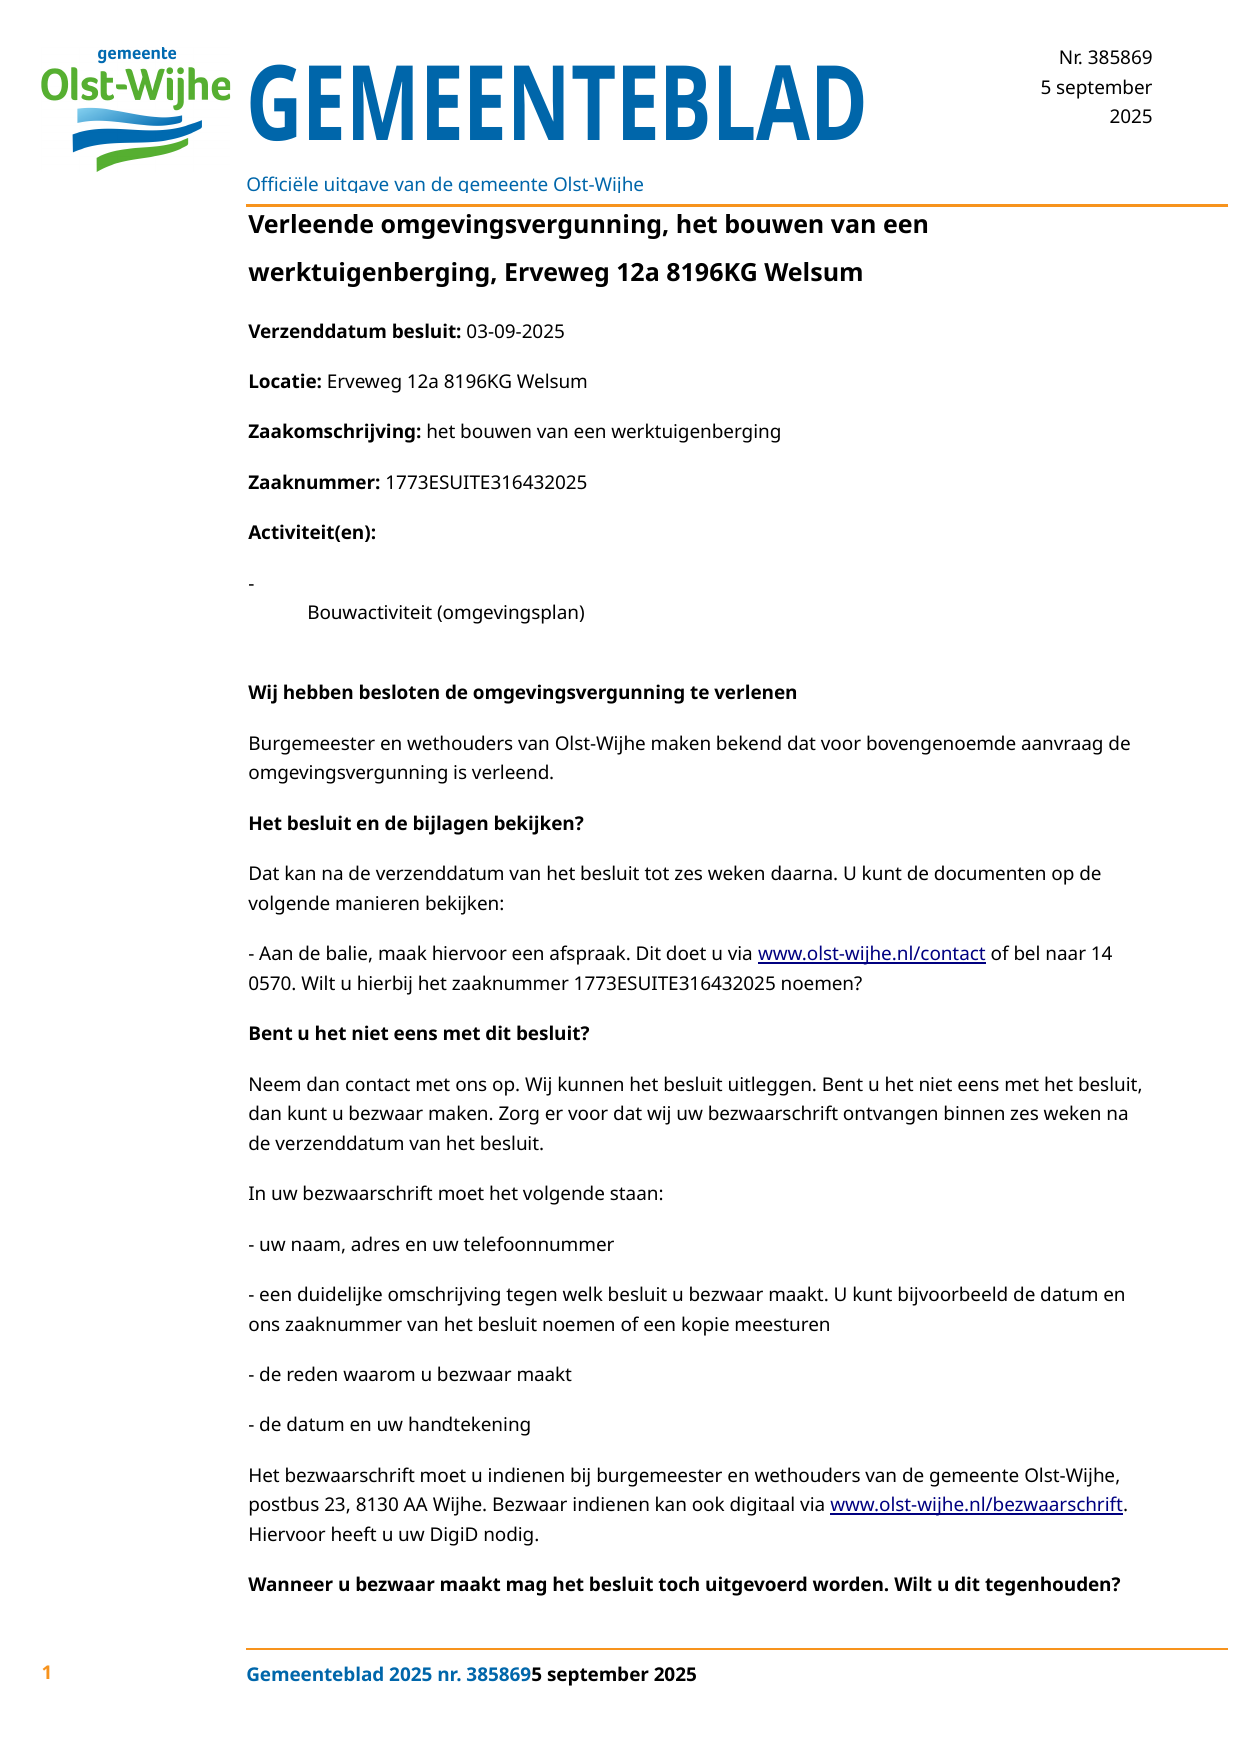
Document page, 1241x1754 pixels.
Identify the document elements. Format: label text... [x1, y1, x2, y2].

text Zaakomschrijving: het bouwen van een werktuigenberging [248, 419, 1152, 444]
text In uw bezwaarschrift moet het volgende staan: [248, 1180, 1152, 1206]
text Verleende omgevingsvergunning, het bouwen van een werktuigenberging, Erveweg 12a 8196KG Welsum [248, 207, 1152, 288]
text - uw naam, adres en uw telefoonnummer [248, 1231, 1152, 1257]
text - de reden waarom u bezwaar maakt [248, 1361, 1152, 1387]
text Wanneer u bezwaar maakt mag het besluit toch uitgevoerd worden. Wilt u dit tegenhouden? [248, 1572, 1152, 1597]
list Bouwactiviteit (omgevingsplan) [248, 599, 1152, 625]
picture [41, 47, 231, 172]
text Locatie: Erveweg 12a 8196KG Welsum [248, 368, 1152, 394]
text - een duidelijke omschrijving tegen welk besluit u bezwaar maakt. U kunt bijvoorbeeld de datum en ons zaaknummer van het besluit noemen of een kopie meesturen [248, 1281, 1152, 1337]
text Het bezwaarschrift moet u indienen bij burgemeester en wethouders van de gemeente Olst-Wijhe, postbus 23, 8130 AA Wijhe. Bezwaar indienen kan ook digitaal via www.olst-wijhe.nl/bezwaarschrift. Hiervoor heeft u uw DigiD nodig. [248, 1462, 1152, 1547]
text Het besluit en de bijlagen bekijken? [248, 810, 1152, 836]
text Dat kan na de verzenddatum van het besluit tot zes weken daarna. U kunt de documenten op de volgende manieren bekijken: [248, 860, 1152, 916]
text Verzenddatum besluit: 03-09-2025 [248, 318, 1152, 344]
text - de datum en uw handtekening [248, 1412, 1152, 1437]
text Wij hebben besloten de omgevingsvergunning te verlenen [248, 679, 1152, 705]
text Zaaknummer: 1773ESUITE316432025 [248, 469, 1152, 495]
text Neem dan contact met ons op. Wij kunnen het besluit uitleggen. Bent u het niet eens met het besluit, dan kunt u bezwaar maken. Zorg er voor dat wij uw bezwaarschrift ontvangen binnen zes weken na de verzenddatum van het besluit. [248, 1071, 1152, 1156]
text Burgemeester en wethouders van Olst-Wijhe maken bekend dat voor bovengenoemde aanvraag de omgevingsvergunning is verleend. [248, 730, 1152, 785]
text Activiteit(en): [248, 519, 1152, 545]
text Bent u het niet eens met dit besluit? [248, 1020, 1152, 1046]
text - Aan de balie, maak hiervoor een afspraak. Dit doet u via www.olst-wijhe.nl/contact of bel naar 14 0570. Wilt u hierbij het zaaknummer 1773ESUITE316432025 noemen? [248, 940, 1152, 996]
